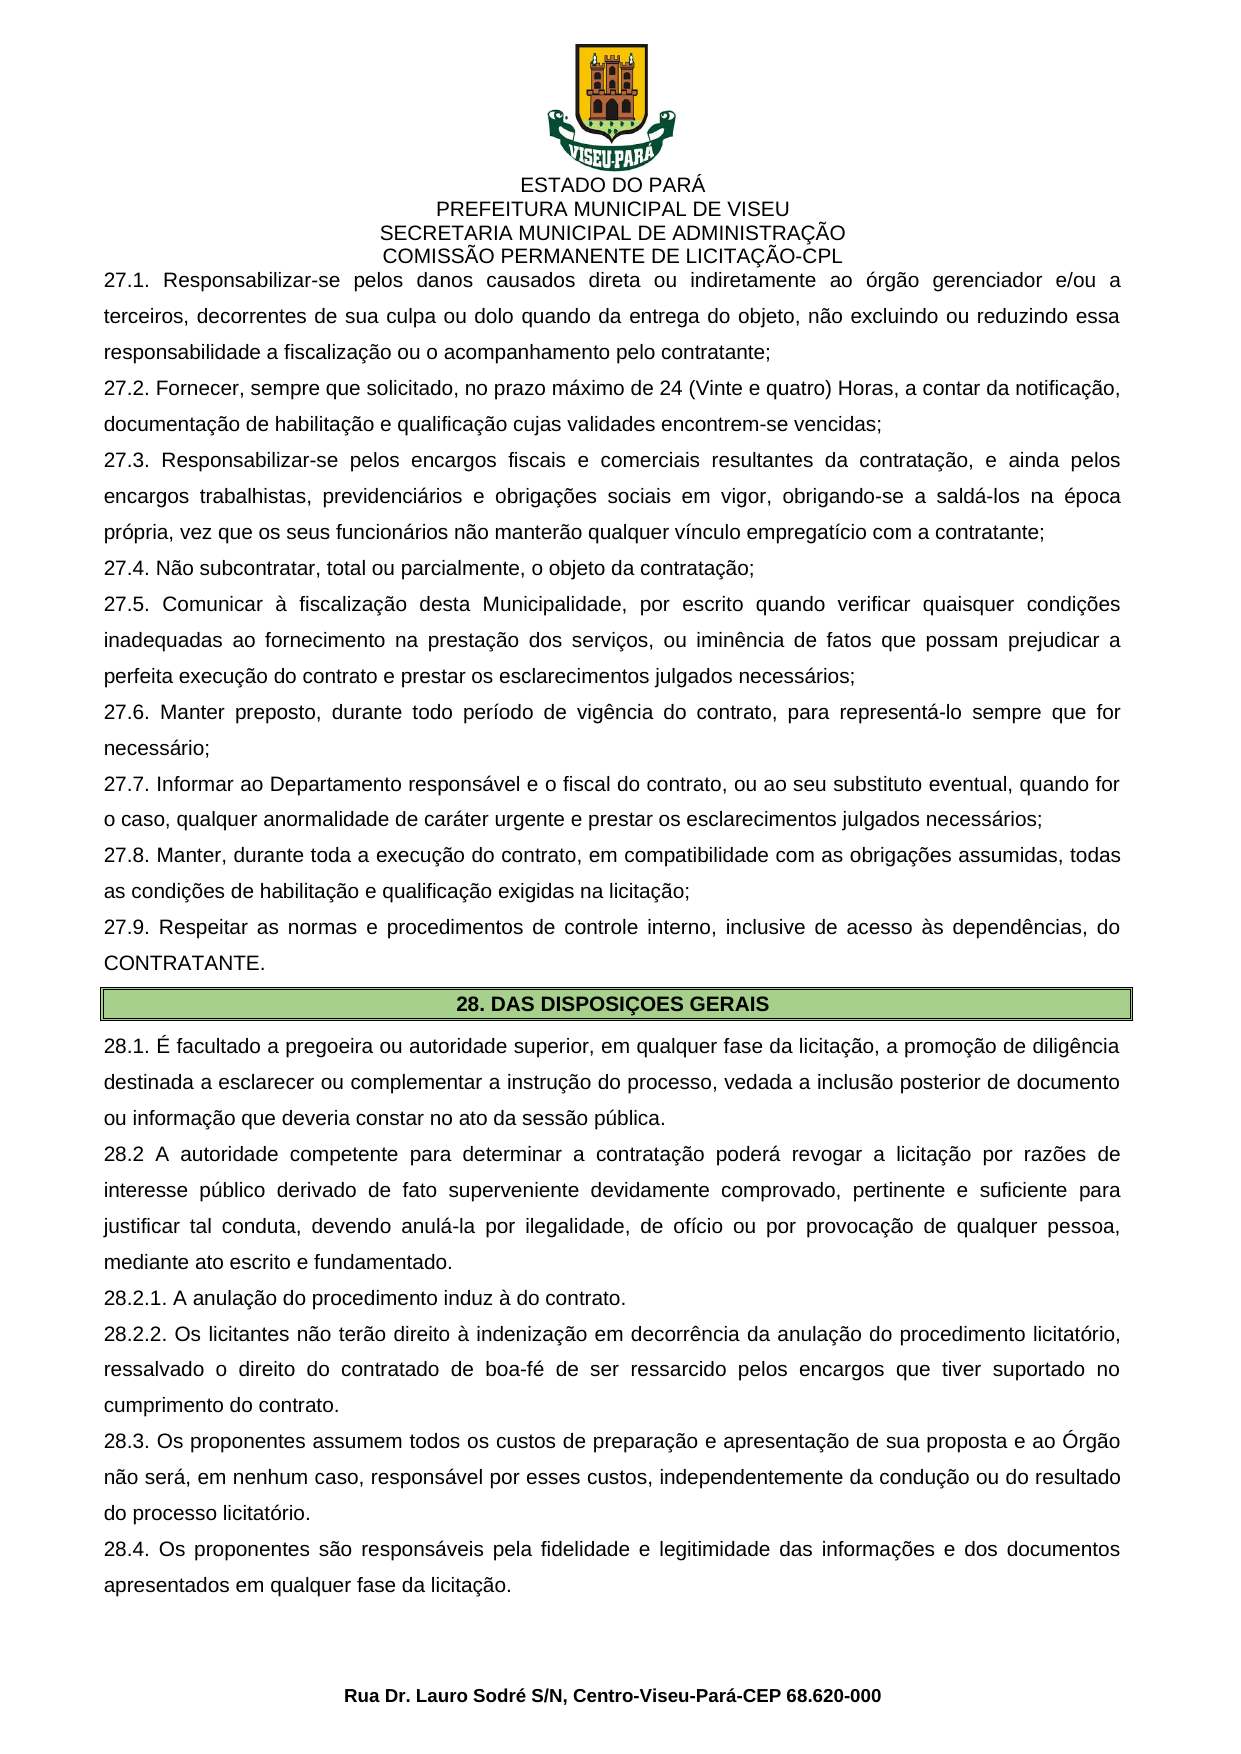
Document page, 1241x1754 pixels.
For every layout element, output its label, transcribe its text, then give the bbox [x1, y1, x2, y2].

text 27.8. Manter, durante toda a execução do contrato, em compatibilidade com as obrigações assumidas, todas as condições de habilitação e qualificação exigidas na licitação; [103, 843, 1122, 903]
text 28.2.1. A anulação do procedimento induz à do contrato. [103, 1285, 1122, 1309]
text 28.4. Os proponentes são responsáveis pela fidelidade e legitimidade das informações e dos documentos apresentados em qualquer fase da licitação. [103, 1537, 1122, 1597]
text 27.5. Comunicar à fiscalização desta Municipalidade, por escrito quando verificar quaisquer condições inadequadas ao fornecimento na prestação dos serviços, ou iminência de fatos que possam prejudicar a perfeita execução do contrato e prestar os esclarecimentos julgados necessários; [103, 592, 1122, 687]
text 28.2.2. Os licitantes não terão direito à indenização em decorrência da anulação do procedimento licitatório, ressalvado o direito do contratado de boa-fé de ser ressarcido pelos encargos que tiver suportado no cumprimento do contrato. [103, 1321, 1122, 1417]
text 28. DAS DISPOSIÇOES GERAIS [104, 990, 1130, 1018]
picture [547, 44, 677, 172]
text 27.4. Não subcontratar, total ou parcialmente, o objeto da contratação; [103, 556, 1122, 580]
text 27.6. Manter preposto, durante todo período de vigência do contrato, para representá-lo sempre que for necessário; [103, 699, 1122, 759]
text 27.2. Fornecer, sempre que solicitado, no prazo máximo de 24 (Vinte e quatro) Horas, a contar da notificação, documentação de habilitação e qualificação cujas validades encontrem-se vencidas; [103, 376, 1122, 436]
text 27.9. Respeitar as normas e procedimentos de controle interno, inclusive de acesso às dependências, do CONTRATANTE. [103, 915, 1122, 975]
text 27.3. Responsabilizar-se pelos encargos fiscais e comerciais resultantes da contratação, e ainda pelos encargos trabalhistas, previdenciários e obrigações sociais em vigor, obrigando-se a saldá-los na época própria, vez que os seus funcionários não manterão qualquer vínculo empregatício com a contratante; [103, 448, 1122, 544]
text 28.3. Os proponentes assumem todos os custos de preparação e apresentação de sua proposta e ao Órgão não será, em nenhum caso, responsável por esses custos, independentemente da condução ou do resultado do processo licitatório. [103, 1429, 1122, 1525]
text 28.2 A autoridade competente para determinar a contratação poderá revogar a licitação por razões de interesse público derivado de fato superveniente devidamente comprovado, pertinente e suficiente para justificar tal conduta, devendo anulá-la por ilegalidade, de ofício ou por provocação de qualquer pessoa, mediante ato escrito e fundamentado. [103, 1142, 1122, 1273]
text 28.1. É facultado a pregoeira ou autoridade superior, em qualquer fase da licitação, a promoção de diligência destinada a esclarecer ou complementar a instrução do processo, vedada a inclusão posterior de documento ou informação que deveria constar no ato da sessão pública. [103, 1034, 1122, 1130]
text 27.1. Responsabilizar-se pelos danos causados direta ou indiretamente ao órgão gerenciador e/ou a terceiros, decorrentes de sua culpa ou dolo quando da entrega do objeto, não excluindo ou reduzindo essa responsabilidade a fiscalização ou o acompanhamento pelo contratante; [103, 268, 1122, 364]
text 27.7. Informar ao Departamento responsável e o fiscal do contrato, ou ao seu substituto eventual, quando for o caso, qualquer anormalidade de caráter urgente e prestar os esclarecimentos julgados necessários; [103, 771, 1122, 831]
